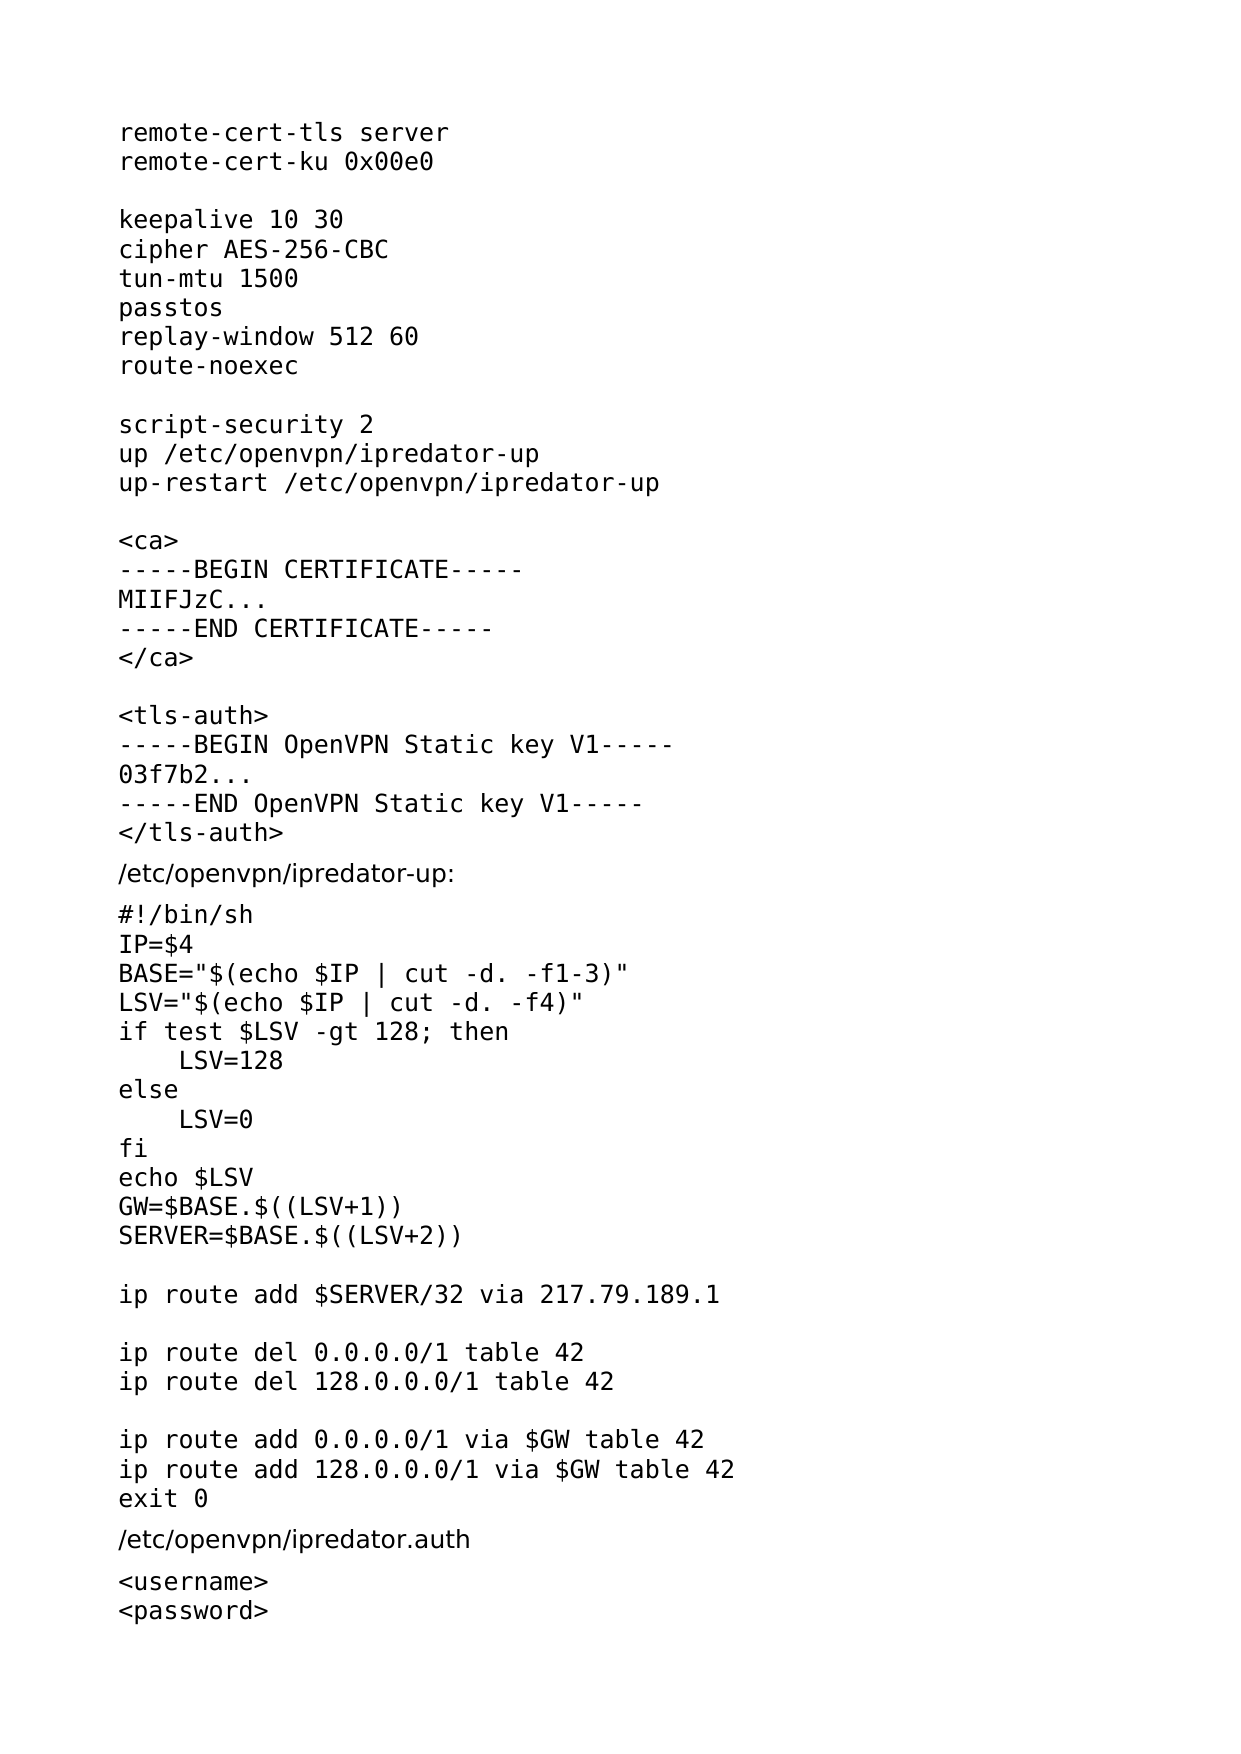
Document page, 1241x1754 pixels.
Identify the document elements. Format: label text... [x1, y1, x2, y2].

text remote-cert-tls server remote-cert-ku 0x00e0 keepalive 10 30 cipher AES-256-CBC tun-mtu 1500 passtos replay-window 512 60 route-noexec script-security 2 up /etc/openvpn/ipredator-up up-restart /etc/openvpn/ipredator-up <ca> -----BEGIN CERTIFICATE----- MIIFJzC... -----END CERTIFICATE----- </ca> <tls-auth> -----BEGIN OpenVPN Static key V1----- 03f7b2... -----END OpenVPN Static key V1----- </tls-auth> [118, 118, 1122, 847]
text /etc/openvpn/ipredator.auth [118, 1525, 1122, 1554]
text #!/bin/sh IP=$4 BASE="$(echo $IP | cut -d. -f1-3)" LSV="$(echo $IP | cut -d. -f4)" if test $LSV -gt 128; then LSV=128 else LSV=0 fi echo $LSV GW=$BASE.$((LSV+1)) SERVER=$BASE.$((LSV+2)) ip route add $SERVER/32 via 217.79.189.1 ip route del 0.0.0.0/1 table 42 ip route del 128.0.0.0/1 table 42 ip route add 0.0.0.0/1 via $GW table 42 ip route add 128.0.0.0/1 via $GW table 42 exit 0 [118, 901, 1122, 1513]
text /etc/openvpn/ipredator-up: [118, 859, 1122, 888]
text <username> <password> [118, 1567, 1122, 1625]
